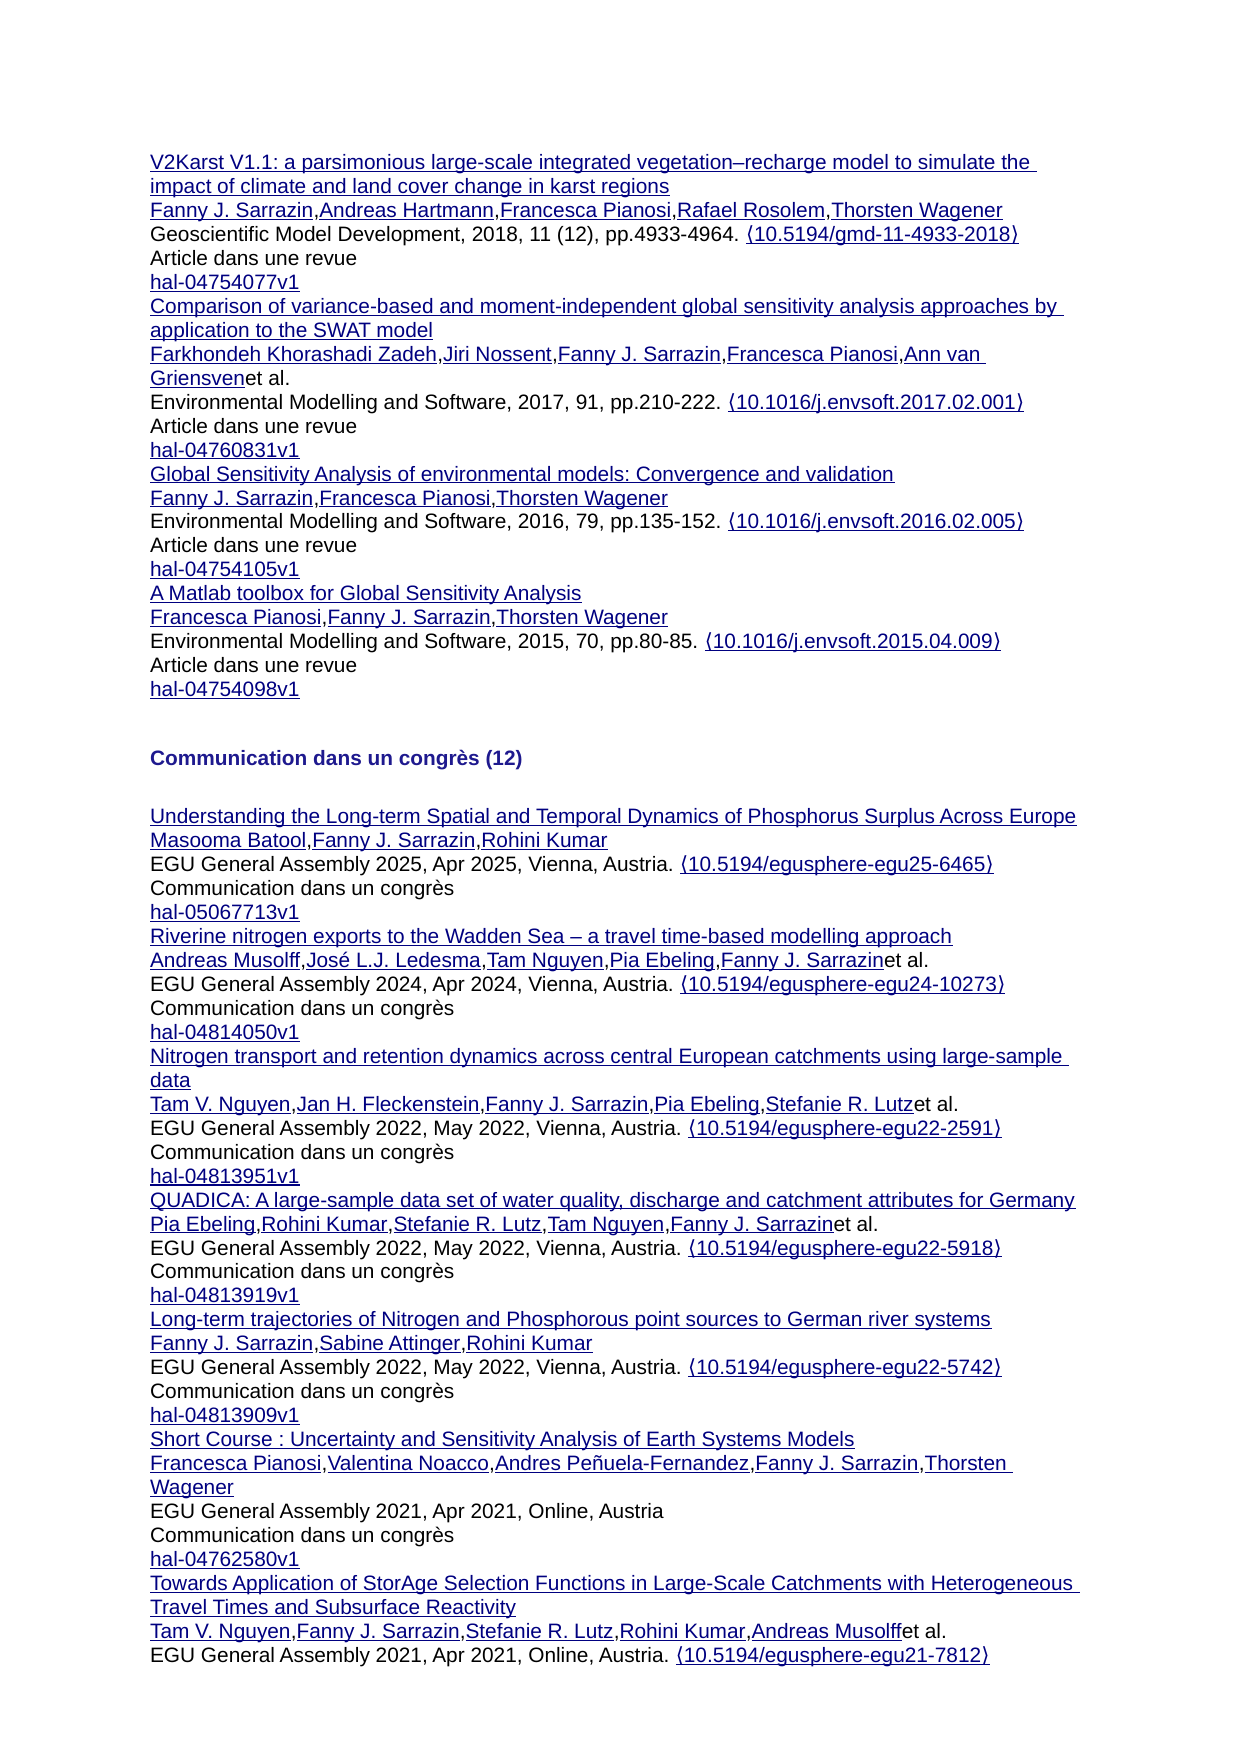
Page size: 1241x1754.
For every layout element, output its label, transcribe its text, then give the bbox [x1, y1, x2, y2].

subtitle Communication dans un congrès (12) [150, 746, 1090, 770]
table_cell Towards Application of StorAge Selection Functions in Large-Scale Catchments with Heterogeneous Travel Times and Subsurface Reactivity Tam V. Nguyen,Fanny J. Sarrazin,Stefanie R. Lutz,Rohini Kumar,Andreas Musolffet al. EGU General Assembly 2021, Apr 2021, Online, Austria. ⟨10.5194/egusphere-egu21-7812⟩ [150, 1571, 1090, 1667]
table_header Understanding the Long-term Spatial and Temporal Dynamics of Phosphorus Surplus Across Europe Masooma Batool,Fanny J. Sarrazin,Rohini Kumar EGU General Assembly 2025, Apr 2025, Vienna, Austria. ⟨10.5194/egusphere-egu25-6465⟩ Communication dans un congrès hal-05067713v1 [150, 804, 1090, 924]
table_cell Global Sensitivity Analysis of environmental models: Convergence and validation Fanny J. Sarrazin,Francesca Pianosi,Thorsten Wagener Environmental Modelling and Software, 2016, 79, pp.135-152. ⟨10.1016/j.envsoft.2016.02.005⟩ Article dans une revue hal-04754105v1 [150, 461, 1090, 581]
table_cell Riverine nitrogen exports to the Wadden Sea – a travel time-based modelling approach Andreas Musolff,José L.J. Ledesma,Tam Nguyen,Pia Ebeling,Fanny J. Sarrazinet al. EGU General Assembly 2024, Apr 2024, Vienna, Austria. ⟨10.5194/egusphere-egu24-10273⟩ Communication dans un congrès hal-04814050v1 [150, 924, 1090, 1044]
table_cell Long-term trajectories of Nitrogen and Phosphorous point sources to German river systems Fanny J. Sarrazin,Sabine Attinger,Rohini Kumar EGU General Assembly 2022, May 2022, Vienna, Austria. ⟨10.5194/egusphere-egu22-5742⟩ Communication dans un congrès hal-04813909v1 [150, 1307, 1090, 1427]
table_cell Nitrogen transport and retention dynamics across central European catchments using large-sample data Tam V. Nguyen,Jan H. Fleckenstein,Fanny J. Sarrazin,Pia Ebeling,Stefanie R. Lutzet al. EGU General Assembly 2022, May 2022, Vienna, Austria. ⟨10.5194/egusphere-egu22-2591⟩ Communication dans un congrès hal-04813951v1 [150, 1044, 1090, 1187]
table_cell Comparison of variance-based and moment-independent global sensitivity analysis approaches by application to the SWAT model Farkhondeh Khorashadi Zadeh,Jiri Nossent,Fanny J. Sarrazin,Francesca Pianosi,Ann van Griensvenet al. Environmental Modelling and Software, 2017, 91, pp.210-222. ⟨10.1016/j.envsoft.2017.02.001⟩ Article dans une revue hal-04760831v1 [150, 294, 1090, 461]
table_cell A Matlab toolbox for Global Sensitivity Analysis Francesca Pianosi,Fanny J. Sarrazin,Thorsten Wagener Environmental Modelling and Software, 2015, 70, pp.80-85. ⟨10.1016/j.envsoft.2015.04.009⟩ Article dans une revue hal-04754098v1 [150, 581, 1090, 701]
table_cell Short Course : Uncertainty and Sensitivity Analysis of Earth Systems Models Francesca Pianosi,Valentina Noacco,Andres Peñuela-Fernandez,Fanny J. Sarrazin,Thorsten Wagener EGU General Assembly 2021, Apr 2021, Online, Austria Communication dans un congrès hal-04762580v1 [150, 1427, 1090, 1571]
table_cell QUADICA: A large-sample data set of water quality, discharge and catchment attributes for Germany Pia Ebeling,Rohini Kumar,Stefanie R. Lutz,Tam Nguyen,Fanny J. Sarrazinet al. EGU General Assembly 2022, May 2022, Vienna, Austria. ⟨10.5194/egusphere-egu22-5918⟩ Communication dans un congrès hal-04813919v1 [150, 1188, 1090, 1307]
table_cell V2Karst V1.1: a parsimonious large-scale integrated vegetation–recharge model to simulate the impact of climate and land cover change in karst regions Fanny J. Sarrazin,Andreas Hartmann,Francesca Pianosi,Rafael Rosolem,Thorsten Wagener Geoscientific Model Development, 2018, 11 (12), pp.4933-4964. ⟨10.5194/gmd-11-4933-2018⟩ Article dans une revue hal-04754077v1 [150, 150, 1090, 294]
